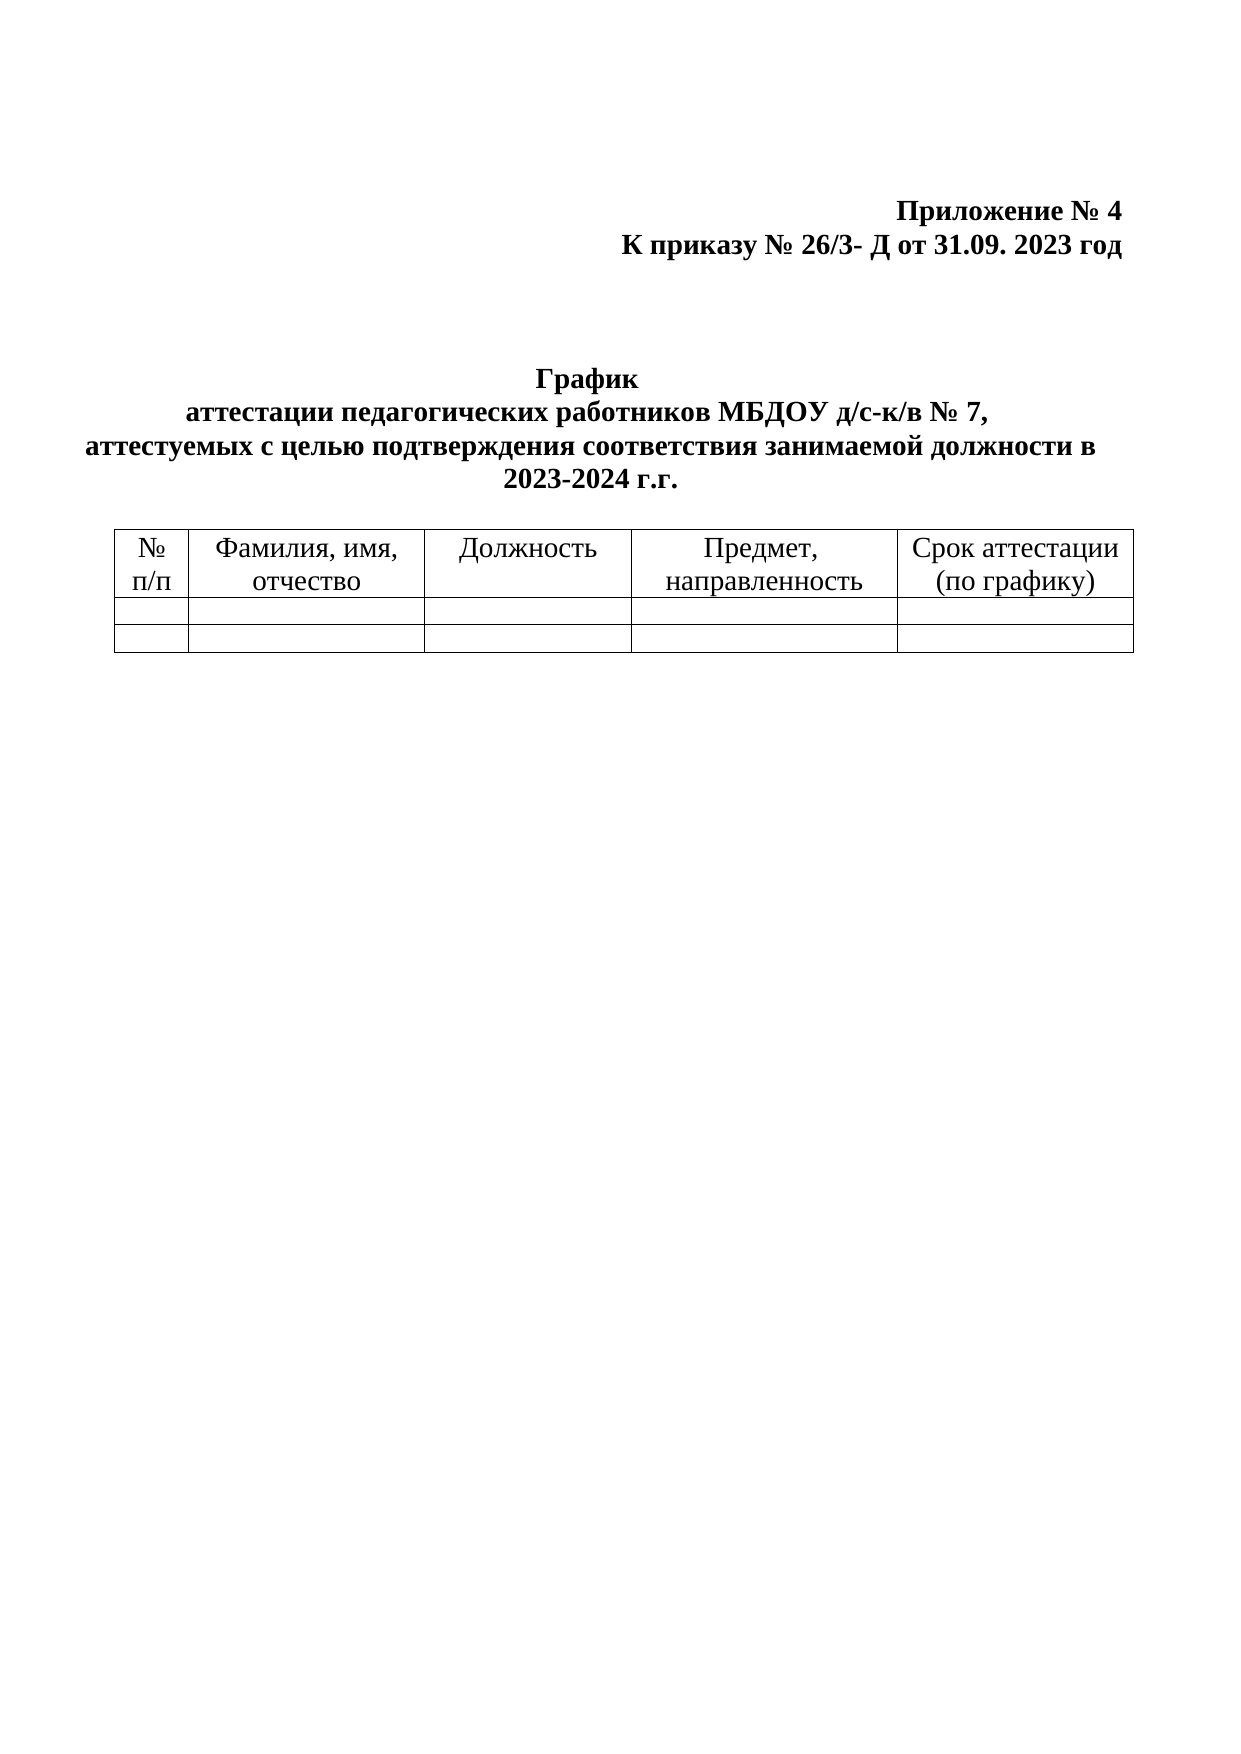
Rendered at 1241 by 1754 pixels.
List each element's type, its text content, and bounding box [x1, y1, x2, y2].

table_cell [632, 598, 897, 624]
table_cell [898, 598, 1133, 624]
table_cell [115, 625, 188, 652]
table_cell [189, 625, 424, 652]
table_header № п/п [115, 530, 188, 597]
table_header Фамилия, имя, отчество [189, 530, 424, 597]
text График [59, 361, 1122, 394]
table_cell [632, 625, 897, 652]
text аттестации педагогических работников МБДОУ д/с-к/в № 7, [59, 394, 1122, 428]
table_header Предмет, направленность [632, 530, 897, 597]
table_header Должность [425, 530, 631, 597]
text К приказу № 26/3- Д от 31.09. 2023 год [118, 227, 1122, 260]
text Приложение № 4 [118, 193, 1122, 227]
text аттестуемых с целью подтверждения соответствия занимаемой должности в 2023-2024 г.г. [59, 428, 1122, 495]
table_cell [898, 625, 1133, 652]
table_cell [425, 625, 631, 652]
table_cell [115, 598, 188, 624]
table_header Срок аттестации (по графику) [898, 530, 1133, 597]
table_cell [425, 598, 631, 624]
table_cell [189, 598, 424, 624]
